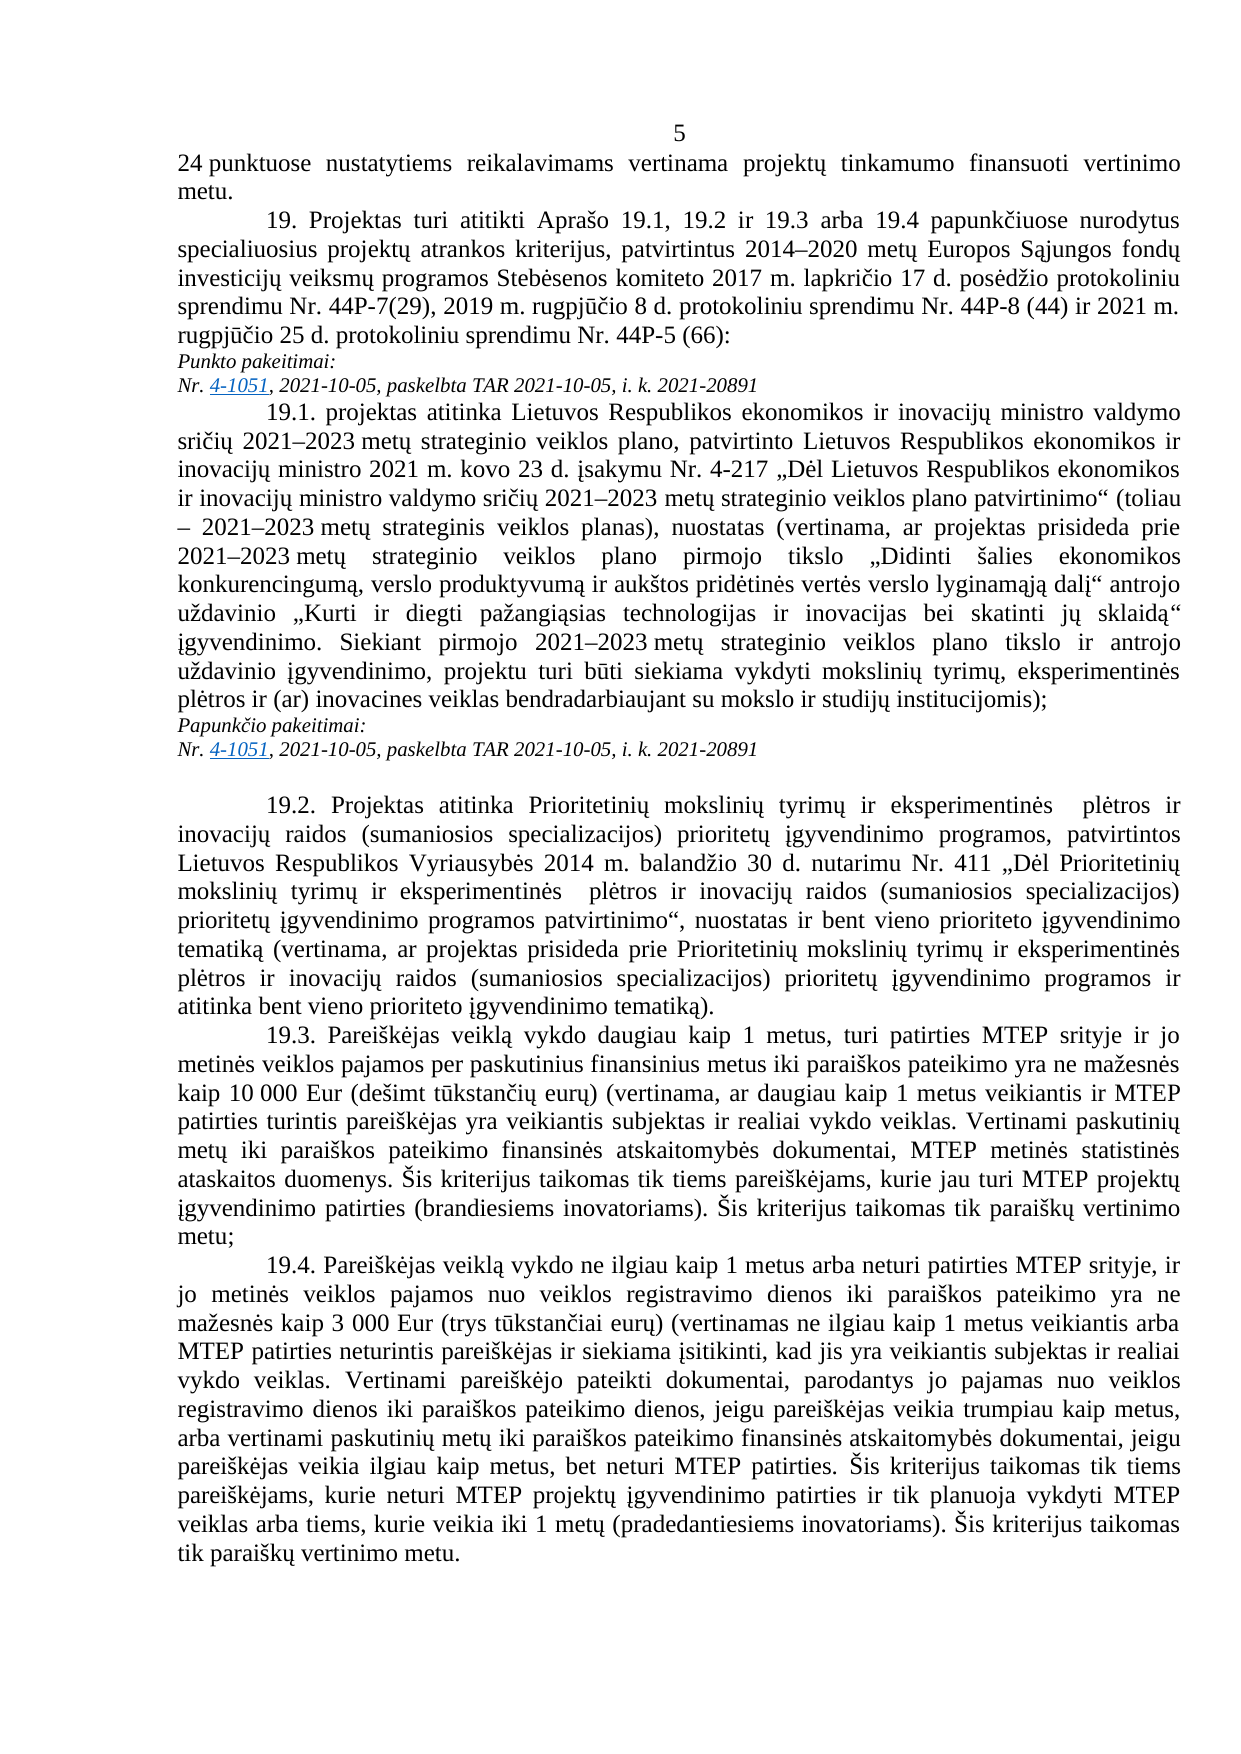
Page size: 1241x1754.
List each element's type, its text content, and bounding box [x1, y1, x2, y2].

text 19. Projektas turi atitikti Aprašo 19.1, 19.2 ir 19.3 arba 19.4 papunkčiuose nurodytus specialiuosius projektų atrankos kriterijus, patvirtintus 2014–2020 metų Europos Sąjungos fondų investicijų veiksmų programos Stebėsenos komiteto 2017 m. lapkričio 17 d. posėdžio protokoliniu sprendimu Nr. 44P-7(29), 2019 m. rugpjūčio 8 d. protokoliniu sprendimu Nr. 44P-8 (44) ir 2021 m. rugpjūčio 25 d. protokoliniu sprendimu Nr. 44P-5 (66): [177, 205, 1181, 349]
text Nr. 4-1051, 2021-10-05, paskelbta TAR 2021-10-05, i. k. 2021-20891 [177, 373, 1181, 397]
text Papunkčio pakeitimai: [177, 713, 1181, 737]
text 24 punktuose nustatytiems reikalavimams vertinama projektų tinkamumo finansuoti vertinimo metu. [177, 148, 1181, 205]
text 19.1. projektas atitinka Lietuvos Respublikos ekonomikos ir inovacijų ministro valdymo sričių 2021–2023 metų strateginio veiklos plano, patvirtinto Lietuvos Respublikos ekonomikos ir inovacijų ministro 2021 m. kovo 23 d. įsakymu Nr. 4-217 „Dėl Lietuvos Respublikos ekonomikos ir inovacijų ministro valdymo sričių 2021–2023 metų strateginio veiklos plano patvirtinimo“ (toliau – 2021–2023 metų strateginis veiklos planas), nuostatas (vertinama, ar projektas prisideda prie 2021–2023 metų strateginio veiklos plano pirmojo tikslo „Didinti šalies ekonomikos konkurencingumą, verslo produktyvumą ir aukštos pridėtinės vertės verslo lyginamąją dalį“ antrojo uždavinio „Kurti ir diegti pažangiąsias technologijas ir inovacijas bei skatinti jų sklaidą“ įgyvendinimo. Siekiant pirmojo 2021–2023 metų strateginio veiklos plano tikslo ir antrojo uždavinio įgyvendinimo, projektu turi būti siekiama vykdyti mokslinių tyrimų, eksperimentinės plėtros ir (ar) inovacines veiklas bendradarbiaujant su mokslo ir studijų institucijomis); [177, 397, 1181, 713]
text 19.4. Pareiškėjas veiklą vykdo ne ilgiau kaip 1 metus arba neturi patirties MTEP srityje, ir jo metinės veiklos pajamos nuo veiklos registravimo dienos iki paraiškos pateikimo yra ne mažesnės kaip 3 000 Eur (trys tūkstančiai eurų) (vertinamas ne ilgiau kaip 1 metus veikiantis arba MTEP patirties neturintis pareiškėjas ir siekiama įsitikinti, kad jis yra veikiantis subjektas ir realiai vykdo veiklas. Vertinami pareiškėjo pateikti dokumentai, parodantys jo pajamas nuo veiklos registravimo dienos iki paraiškos pateikimo dienos, jeigu pareiškėjas veikia trumpiau kaip metus, arba vertinami paskutinių metų iki paraiškos pateikimo finansinės atskaitomybės dokumentai, jeigu pareiškėjas veikia ilgiau kaip metus, bet neturi MTEP patirties. Šis kriterijus taikomas tik tiems pareiškėjams, kurie neturi MTEP projektų įgyvendinimo patirties ir tik planuoja vykdyti MTEP veiklas arba tiems, kurie veikia iki 1 metų (pradedantiesiems inovatoriams). Šis kriterijus taikomas tik paraiškų vertinimo metu. [177, 1250, 1181, 1566]
text Punkto pakeitimai: [177, 349, 1181, 373]
text Nr. 4-1051, 2021-10-05, paskelbta TAR 2021-10-05, i. k. 2021-20891 [177, 737, 1181, 761]
text 19.3. Pareiškėjas veiklą vykdo daugiau kaip 1 metus, turi patirties MTEP srityje ir jo metinės veiklos pajamos per paskutinius finansinius metus iki paraiškos pateikimo yra ne mažesnės kaip 10 000 Eur (dešimt tūkstančių eurų) (vertinama, ar daugiau kaip 1 metus veikiantis ir MTEP patirties turintis pareiškėjas yra veikiantis subjektas ir realiai vykdo veiklas. Vertinami paskutinių metų iki paraiškos pateikimo finansinės atskaitomybės dokumentai, MTEP metinės statistinės ataskaitos duomenys. Šis kriterijus taikomas tik tiems pareiškėjams, kurie jau turi MTEP projektų įgyvendinimo patirties (brandiesiems inovatoriams). Šis kriterijus taikomas tik paraiškų vertinimo metu; [177, 1020, 1181, 1250]
text 19.2. Projektas atitinka Prioritetinių mokslinių tyrimų ir eksperimentinės plėtros ir inovacijų raidos (sumaniosios specializacijos) prioritetų įgyvendinimo programos, patvirtintos Lietuvos Respublikos Vyriausybės 2014 m. balandžio 30 d. nutarimu Nr. 411 „Dėl Prioritetinių mokslinių tyrimų ir eksperimentinės plėtros ir inovacijų raidos (sumaniosios specializacijos) prioritetų įgyvendinimo programos patvirtinimo“, nuostatas ir bent vieno prioriteto įgyvendinimo tematiką (vertinama, ar projektas prisideda prie Prioritetinių mokslinių tyrimų ir eksperimentinės plėtros ir inovacijų raidos (sumaniosios specializacijos) prioritetų įgyvendinimo programos ir atitinka bent vieno prioriteto įgyvendinimo tematiką). [177, 790, 1181, 1020]
